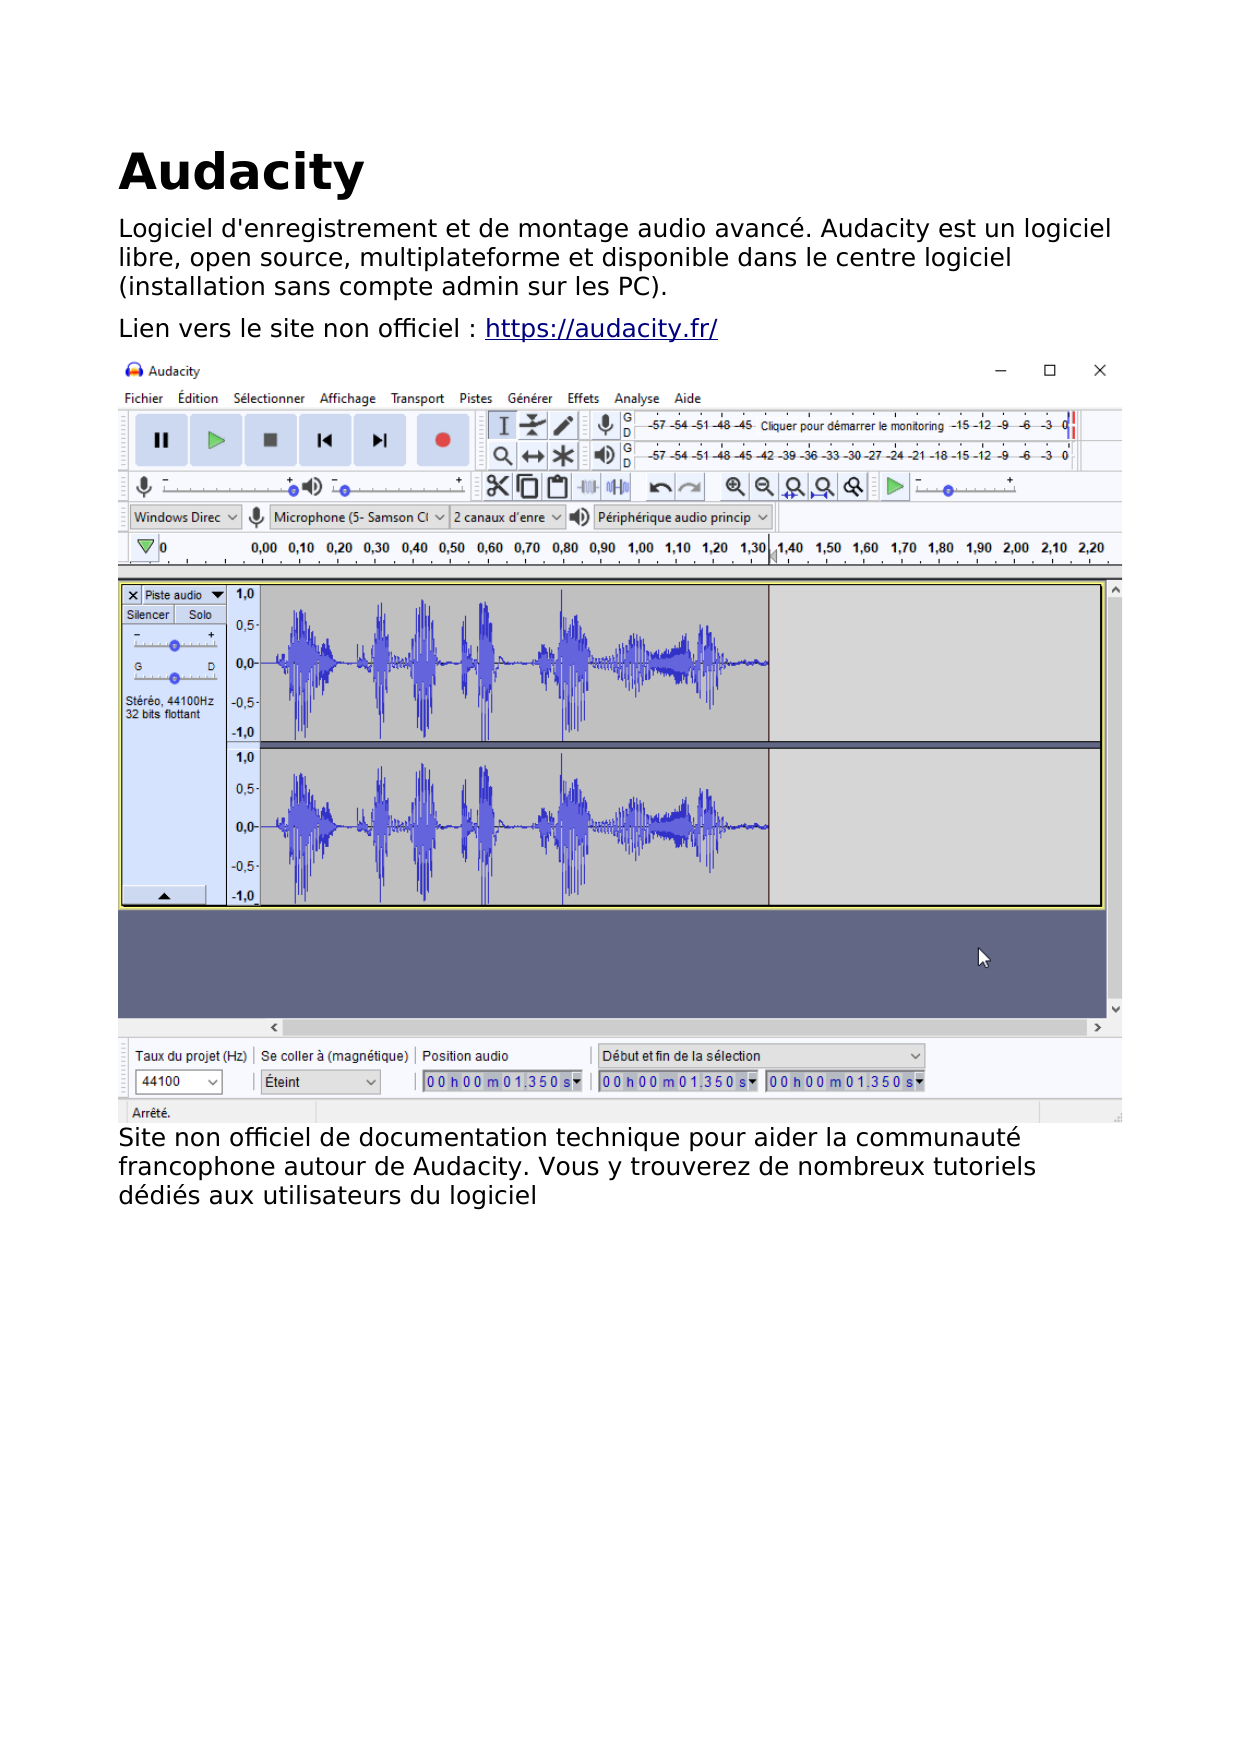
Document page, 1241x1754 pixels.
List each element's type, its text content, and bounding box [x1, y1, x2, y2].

text Site non officiel de documentation technique pour aider la communauté francophone autour de Audacity. Vous y trouverez de nombreux tutoriels dédiés aux utilisateurs du logiciel [118, 1123, 1122, 1210]
text Lien vers le site non officiel : https://audacity.fr/ [118, 314, 1122, 343]
text Logiciel d'enregistrement et de montage audio avancé. Audacity est un logiciel libre, open source, multiplateforme et disponible dans le centre logiciel (installation sans compte admin sur les PC). [118, 214, 1122, 301]
picture [118, 355, 1123, 1123]
subtitle Audacity [118, 143, 1122, 201]
